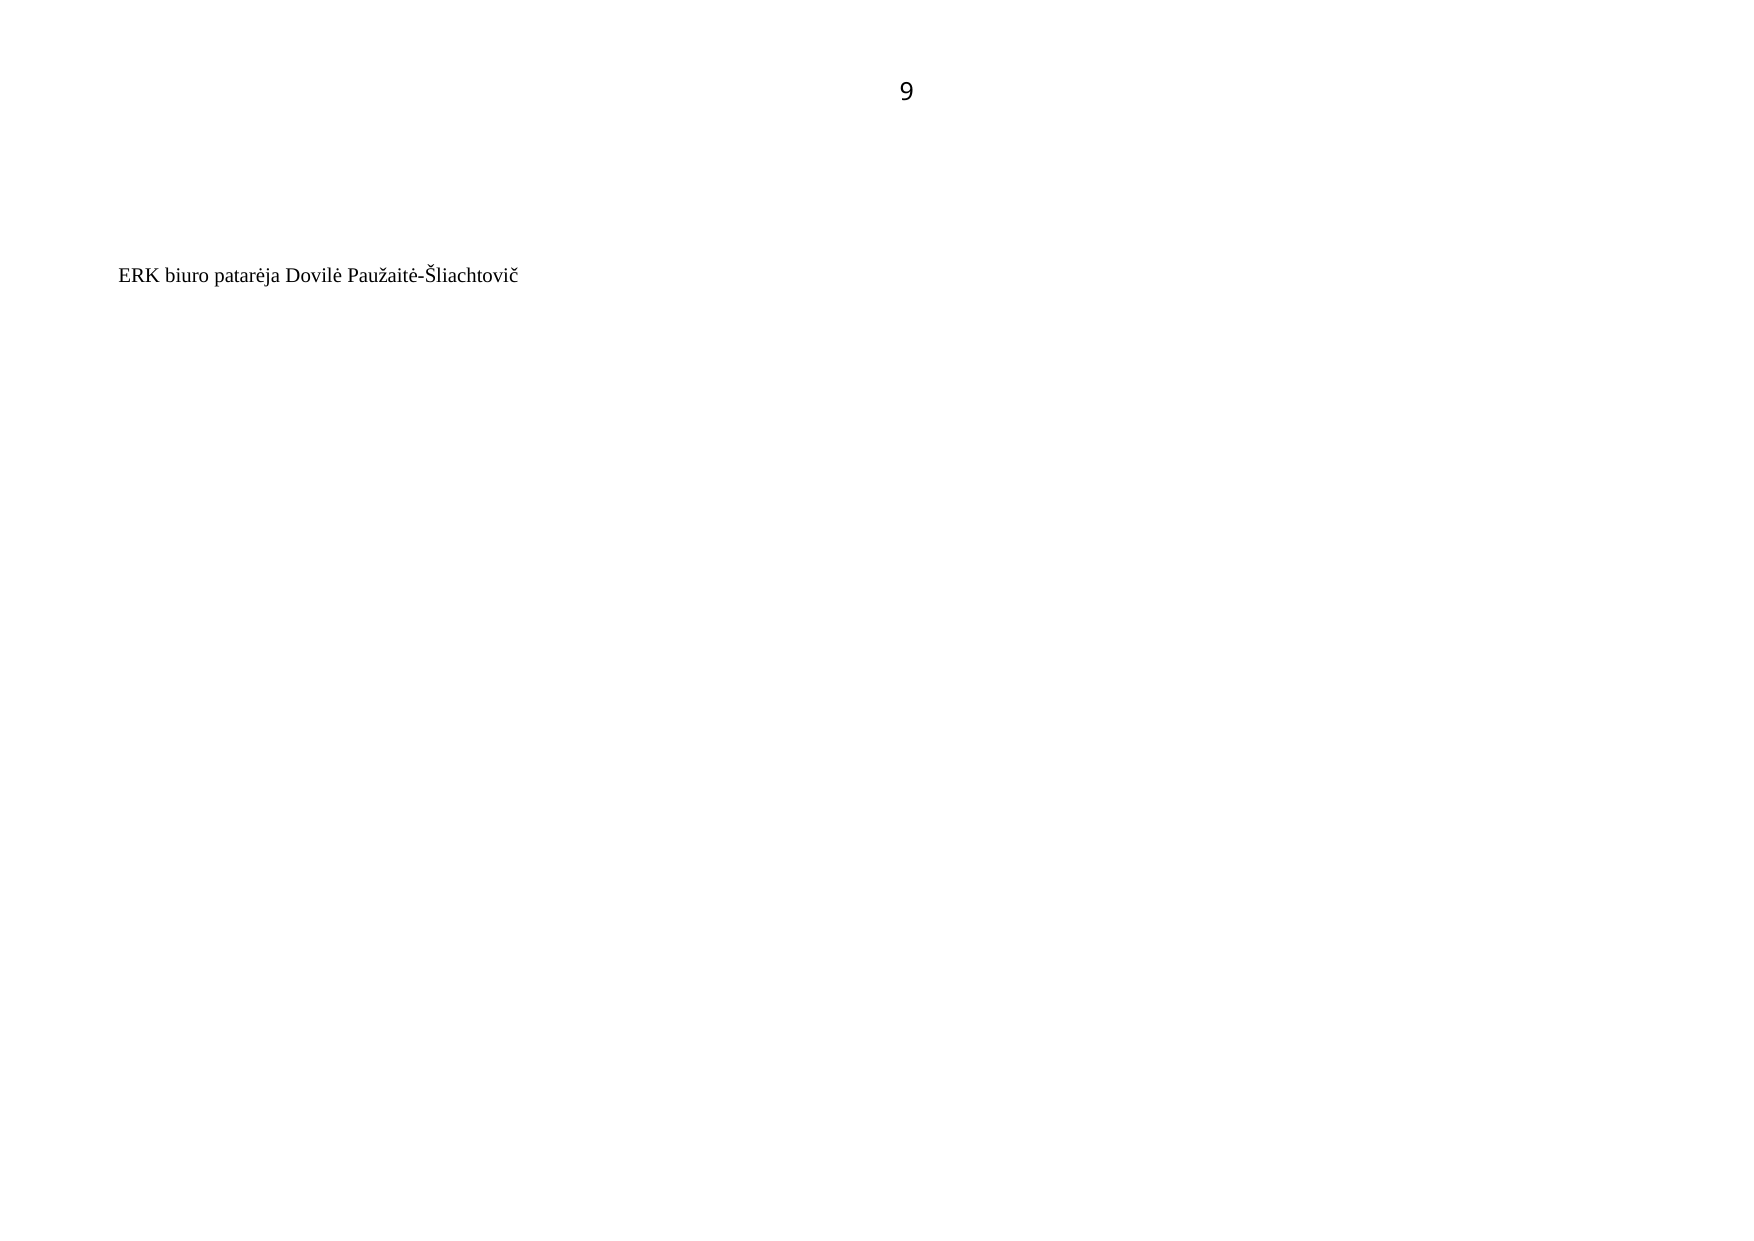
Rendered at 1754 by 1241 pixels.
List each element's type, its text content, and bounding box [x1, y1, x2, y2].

text ERK biuro patarėja Dovilė Paužaitė-Šliachtovič [118, 263, 1695, 287]
